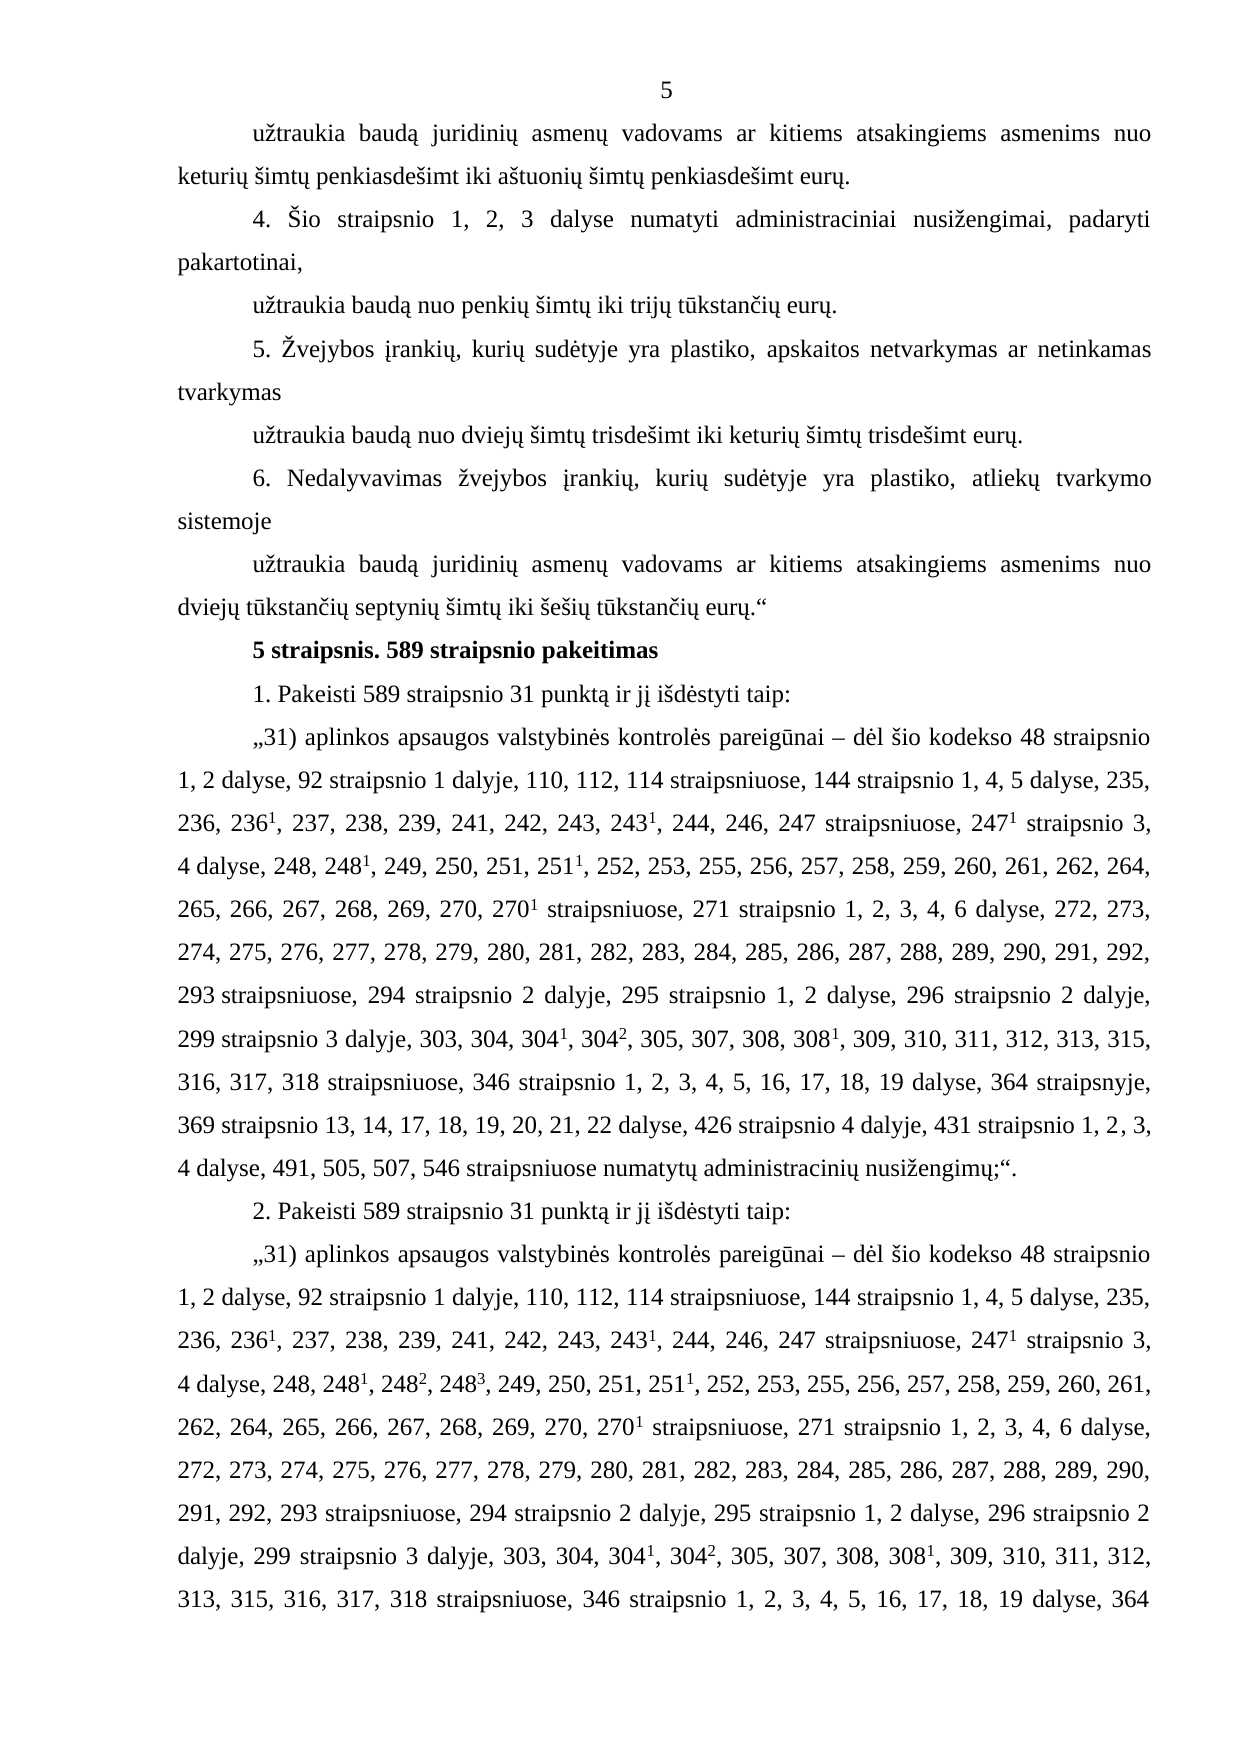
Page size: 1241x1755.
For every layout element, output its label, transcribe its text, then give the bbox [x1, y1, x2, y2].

text 6. Nedalyvavimas žvejybos įrankių, kurių sudėtyje yra plastiko, atliekų tvarkymo sistemoje [177, 463, 1152, 535]
text užtraukia baudą nuo penkių šimtų iki trijų tūkstančių eurų. [177, 291, 1152, 319]
text 4. Šio straipsnio 1, 2, 3 dalyse numatyti administraciniai nusižengimai, padaryti pakartotinai, [177, 204, 1152, 276]
text „31) aplinkos apsaugos valstybinės kontrolės pareigūnai – dėl šio kodekso 48 straipsnio 1, 2 dalyse, 92 straipsnio 1 dalyje, 110, 112, 114 straipsniuose, 144 straipsnio 1, 4, 5 dalyse, 235, 236, 2361, 237, 238, 239, 241, 242, 243, 2431, 244, 246, 247 straipsniuose, 2471 straipsnio 3, 4 dalyse, 248, 2481, 2482, 2483, 249, 250, 251, 2511, 252, 253, 255, 256, 257, 258, 259, 260, 261, 262, 264, 265, 266, 267, 268, 269, 270, 2701 straipsniuose, 271 straipsnio 1, 2, 3, 4, 6 dalyse, 272, 273, 274, 275, 276, 277, 278, 279, 280, 281, 282, 283, 284, 285, 286, 287, 288, 289, 290, 291, 292, 293 straipsniuose, 294 straipsnio 2 dalyje, 295 straipsnio 1, 2 dalyse, 296 straipsnio 2 dalyje, 299 straipsnio 3 dalyje, 303, 304, 3041, 3042, 305, 307, 308, 3081, 309, 310, 311, 312, 313, 315, 316, 317, 318 straipsniuose, 346 straipsnio 1, 2, 3, 4, 5, 16, 17, 18, 19 dalyse, 364 [177, 1239, 1152, 1613]
text 1. Pakeisti 589 straipsnio 31 punktą ir jį išdėstyti taip: [177, 679, 1152, 707]
text 5. Žvejybos įrankių, kurių sudėtyje yra plastiko, apskaitos netvarkymas ar netinkamas tvarkymas [177, 334, 1152, 406]
text „31) aplinkos apsaugos valstybinės kontrolės pareigūnai – dėl šio kodekso 48 straipsnio 1, 2 dalyse, 92 straipsnio 1 dalyje, 110, 112, 114 straipsniuose, 144 straipsnio 1, 4, 5 dalyse, 235, 236, 2361, 237, 238, 239, 241, 242, 243, 2431, 244, 246, 247 straipsniuose, 2471 straipsnio 3, 4 dalyse, 248, 2481, 249, 250, 251, 2511, 252, 253, 255, 256, 257, 258, 259, 260, 261, 262, 264, 265, 266, 267, 268, 269, 270, 2701 straipsniuose, 271 straipsnio 1, 2, 3, 4, 6 dalyse, 272, 273, 274, 275, 276, 277, 278, 279, 280, 281, 282, 283, 284, 285, 286, 287, 288, 289, 290, 291, 292, 293 straipsniuose, 294 straipsnio 2 dalyje, 295 straipsnio 1, 2 dalyse, 296 straipsnio 2 dalyje, 299 straipsnio 3 dalyje, 303, 304, 3041, 3042, 305, 307, 308, 3081, 309, 310, 311, 312, 313, 315, 316, 317, 318 straipsniuose, 346 straipsnio 1, 2, 3, 4, 5, 16, 17, 18, 19 dalyse, 364 straipsnyje, 369 straipsnio 13, 14, 17, 18, 19, 20, 21, 22 dalyse, 426 straipsnio 4 dalyje, 431 straipsnio 1, 2, 3, 4 dalyse, 491, 505, 507, 546 straipsniuose numatytų administracinių nusižengimų;“. [177, 722, 1152, 1182]
text užtraukia baudą juridinių asmenų vadovams ar kitiems atsakingiems asmenims nuo dviejų tūkstančių septynių šimtų iki šešių tūkstančių eurų.“ [177, 549, 1152, 621]
text 2. Pakeisti 589 straipsnio 31 punktą ir jį išdėstyti taip: [177, 1196, 1152, 1225]
text 5 straipsnis. 589 straipsnio pakeitimas [177, 636, 1152, 664]
text užtraukia baudą juridinių asmenų vadovams ar kitiems atsakingiems asmenims nuo keturių šimtų penkiasdešimt iki aštuonių šimtų penkiasdešimt eurų. [177, 118, 1152, 190]
text užtraukia baudą nuo dviejų šimtų trisdešimt iki keturių šimtų trisdešimt eurų. [177, 420, 1152, 449]
